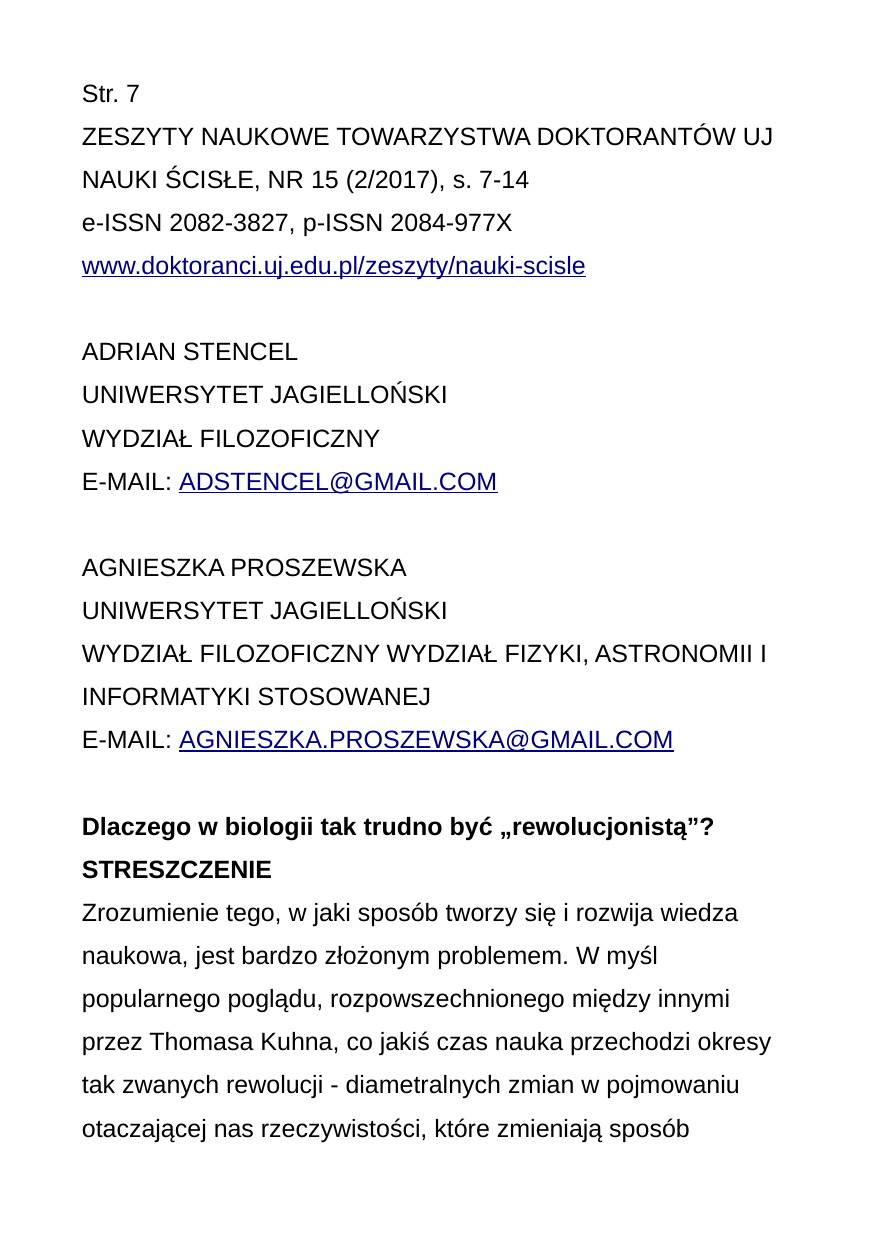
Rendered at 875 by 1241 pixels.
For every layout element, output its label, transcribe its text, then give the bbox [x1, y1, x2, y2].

text AGNIESZKA PROSZEWSKA [82, 553, 791, 582]
text ADRIAN STENCEL [82, 337, 791, 366]
subtitle Dlaczego w biologii tak trudno być „rewolucjonistą”? [82, 812, 791, 841]
text WYDZIAŁ FILOZOFICZNY [82, 424, 791, 452]
text E-MAIL: AGNIESZKA.PROSZEWSKA@GMAIL.COM [82, 726, 791, 754]
text UNIWERSYTET JAGIELLOŃSKI [82, 596, 791, 625]
text E-MAIL: ADSTENCEL@GMAIL.COM [82, 467, 791, 496]
text UNIWERSYTET JAGIELLOŃSKI [82, 381, 791, 409]
text Str. 7 [82, 79, 791, 107]
text www.doktoranci.uj.edu.pl/zeszyty/nauki-scisle [82, 251, 791, 280]
subtitle STRESZCZENIE [82, 855, 791, 884]
text e-ISSN 2082-3827, p-ISSN 2084-977X [82, 208, 791, 237]
text Zrozumienie tego, w jaki sposób tworzy się i rozwija wiedza naukowa, jest bardzo złożonym problemem. W myśl popularnego poglądu, rozpowszechnionego między innymi przez Thomasa Kuhna, co jakiś czas nauka przechodzi okresy tak zwanych rewolucji - diametralnych zmian w pojmowaniu otaczającej nas rzeczywistości, które zmieniają sposób [82, 898, 791, 1142]
text ZESZYTY NAUKOWE TOWARZYSTWA DOKTORANTÓW UJ NAUKI ŚCISŁE, NR 15 (2/2017), s. 7-14 [82, 122, 791, 194]
text WYDZIAŁ FILOZOFICZNY WYDZIAŁ FIZYKI, ASTRONOMII I INFORMATYKI STOSOWANEJ [82, 639, 791, 711]
